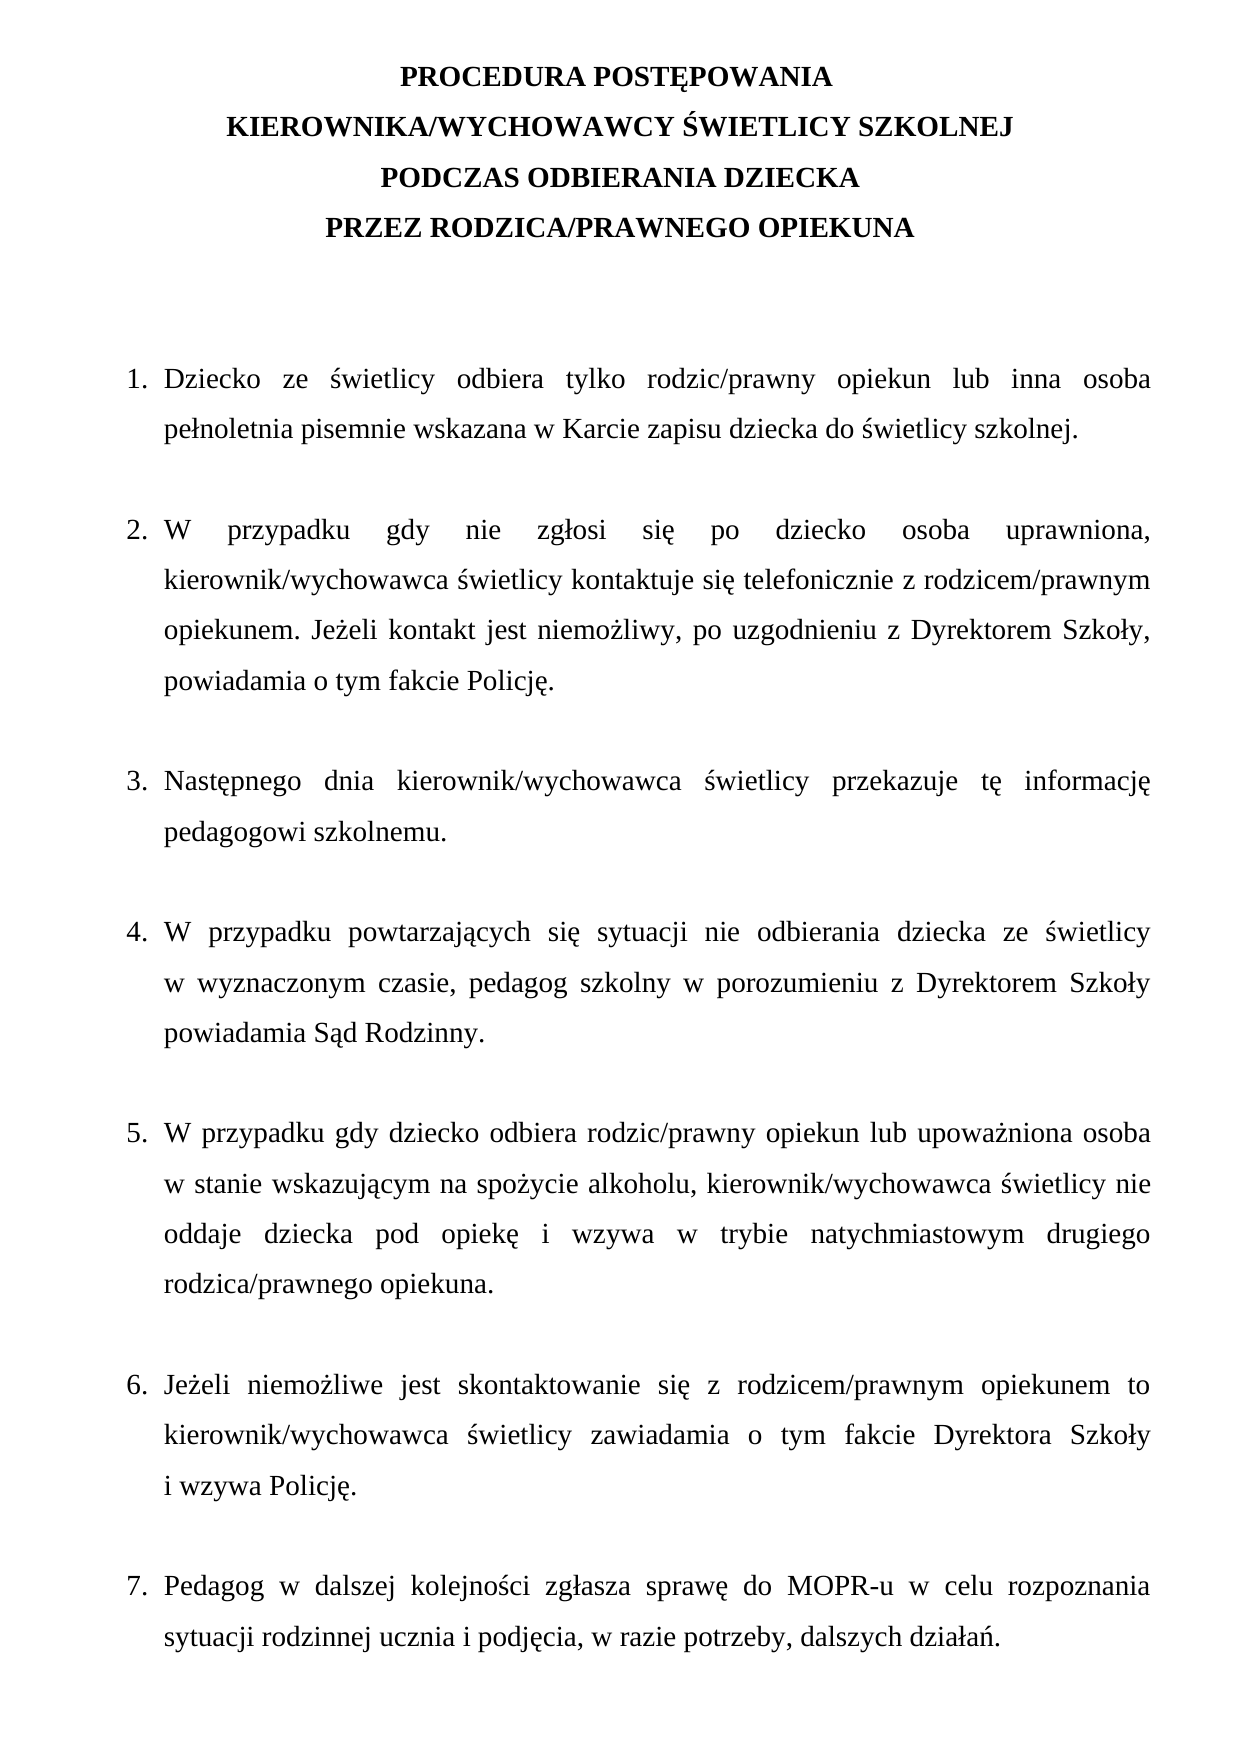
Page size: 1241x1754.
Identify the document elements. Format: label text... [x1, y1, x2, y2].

list W przypadku gdy dziecko odbiera rodzic/prawny opiekun lub upoważniona osoba w stanie wskazującym na spożycie alkoholu, kierownik/wychowawca świetlicy nie oddaje dziecka pod opiekę i wzywa w trybie natychmiastowym drugiego rodzica/prawnego opiekuna. [126, 1116, 1152, 1300]
list W przypadku powtarzających się sytuacji nie odbierania dziecka ze świetlicy w wyznaczonym czasie, pedagog szkolny w porozumieniu z Dyrektorem Szkoły powiadamia Sąd Rodzinny. [126, 914, 1152, 1048]
list Następnego dnia kierownik/wychowawca świetlicy przekazuje tę informację pedagogowi szkolnemu. [126, 763, 1152, 847]
list Jeżeli niemożliwe jest skontaktowanie się z rodzicem/prawnym opiekunem to kierownik/wychowawca świetlicy zawiadamia o tym fakcie Dyrektora Szkoły i wzywa Policję. [126, 1367, 1152, 1501]
list W przypadku gdy nie zgłosi się po dziecko osoba uprawniona, kierownik/wychowawca świetlicy kontaktuje się telefonicznie z rodzicem/prawnym opiekunem. Jeżeli kontakt jest niemożliwy, po uzgodnieniu z Dyrektorem Szkoły, powiadamia o tym fakcie Policję. [126, 512, 1152, 696]
list Dziecko ze świetlicy odbiera tylko rodzic/prawny opiekun lub inna osoba pełnoletnia pisemnie wskazana w Karcie zapisu dziecka do świetlicy szkolnej. [126, 361, 1152, 445]
text PRZEZ RODZICA/PRAWNEGO OPIEKUNA [89, 210, 1152, 243]
list Pedagog w dalszej kolejności zgłasza sprawę do MOPR-u w celu rozpoznania sytuacji rodzinnej ucznia i podjęcia, w razie potrzeby, dalszych działań. [126, 1568, 1152, 1652]
text KIEROWNIKA/WYCHOWAWCY ŚWIETLICY SZKOLNEJ [89, 109, 1152, 143]
subtitle PODCZAS ODBIERANIA DZIECKA [89, 160, 1152, 193]
title PROCEDURA POSTĘPOWANIA [89, 59, 1152, 93]
